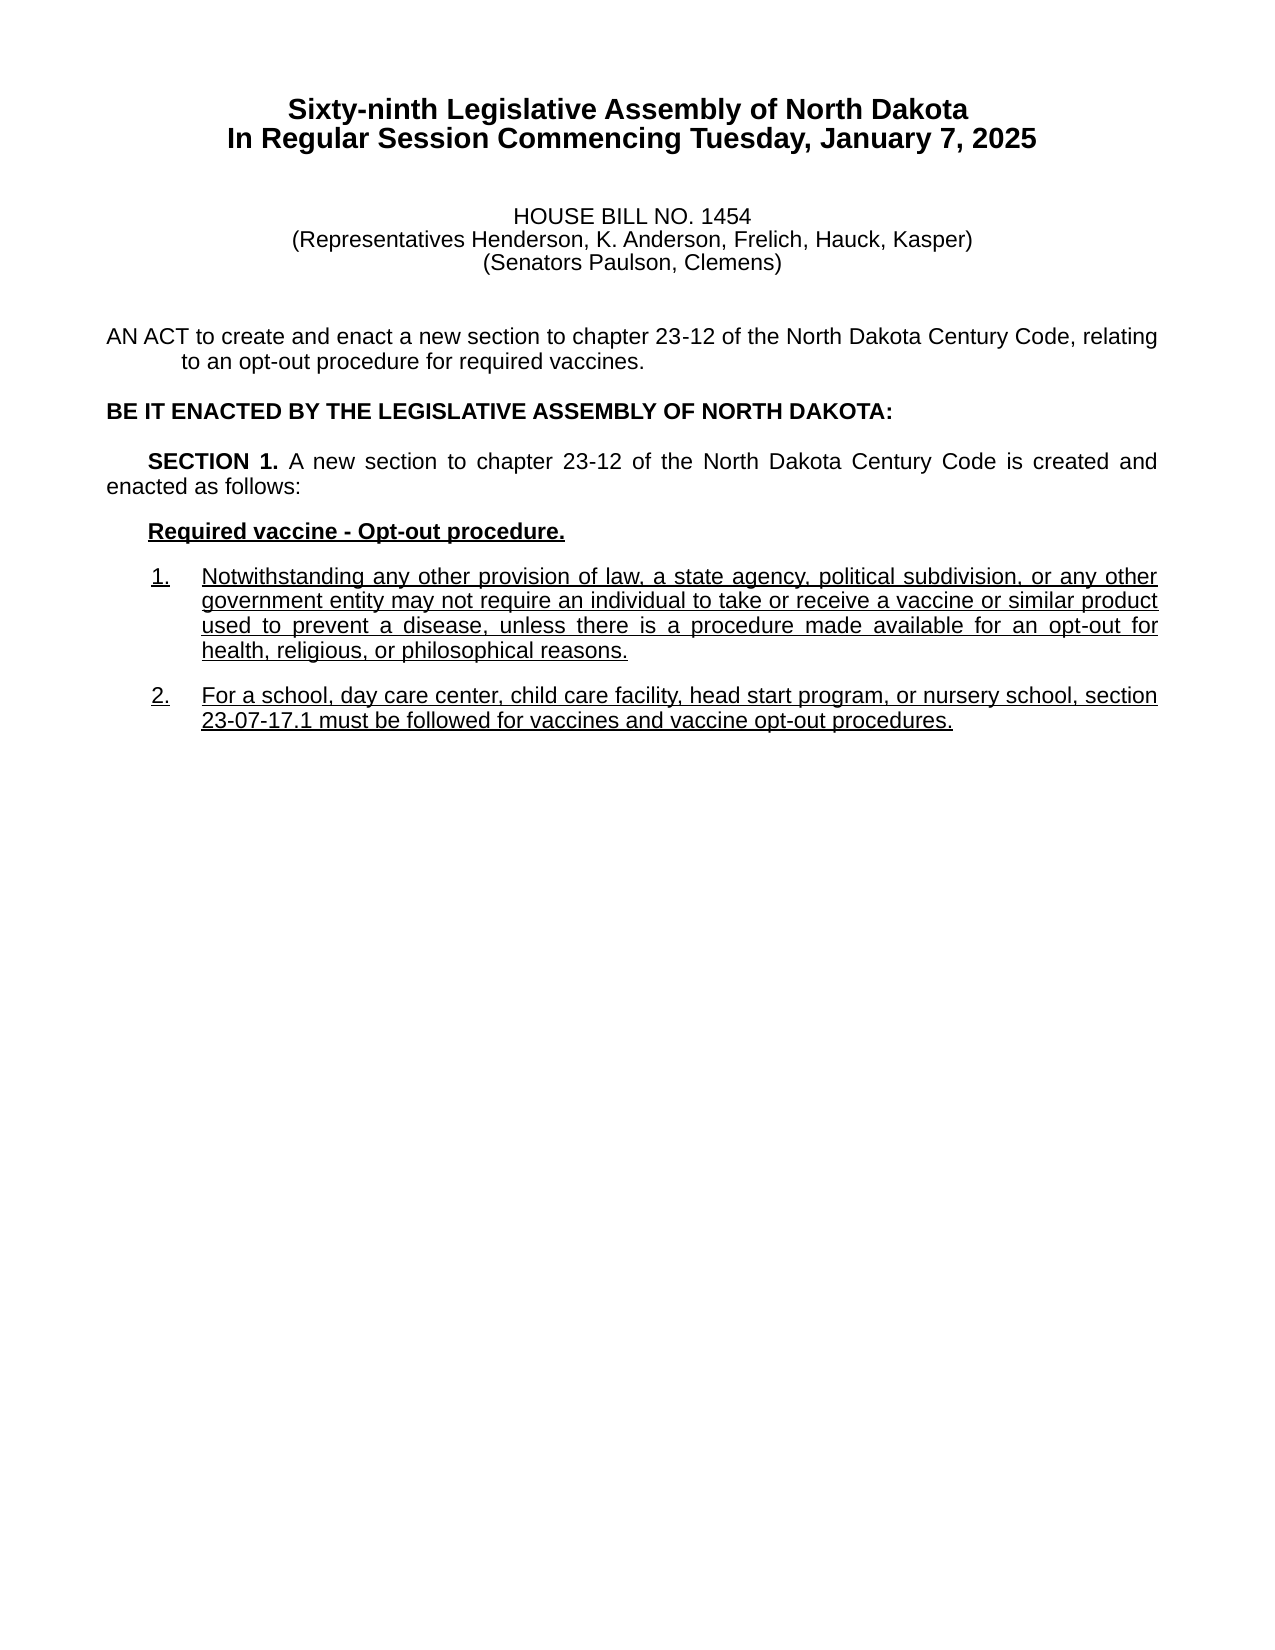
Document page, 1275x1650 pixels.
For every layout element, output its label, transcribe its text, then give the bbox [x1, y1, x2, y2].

text (Representatives Henderson, K. Anderson, Frelich, Hauck, Kasper) [106, 229, 1158, 252]
text SECTION 1. A new section to chapter 23‑12 of the North Dakota Century Code is created and enacted as follows: [106, 450, 1158, 499]
text 2. For a school, day care center, child care facility, head start program, or nursery school, section 23‑07‑17.1 must be followed for vaccines and vaccine opt‑out procedures. [106, 683, 1158, 733]
title AN ACT to create and enact a new section to chapter 23‑12 of the North Dakota Century Code, relating to an opt‑out procedure for required vaccines. [106, 325, 1158, 374]
text 1. Notwithstanding any other provision of law, a state agency, political subdivision, or any other government entity may not require an individual to take or receive a vaccine or similar product used to prevent a disease, unless there is a procedure made available for an opt‑out for health, religious, or philosophical reasons. [106, 564, 1158, 663]
title In Regular Session Commencing Tuesday, January 7, 2025 [106, 125, 1158, 154]
text BE IT ENACTED BY THE LEGISLATIVE ASSEMBLY OF NORTH DAKOTA: [106, 400, 1158, 425]
text (Senators Paulson, Clemens) [106, 252, 1158, 275]
subtitle Required vaccine - Opt‑out procedure. [106, 519, 1158, 544]
title Sixty-ninth Legislative Assembly of North Dakota [106, 96, 1158, 125]
text House BILL NO. 1454 [106, 204, 1158, 229]
